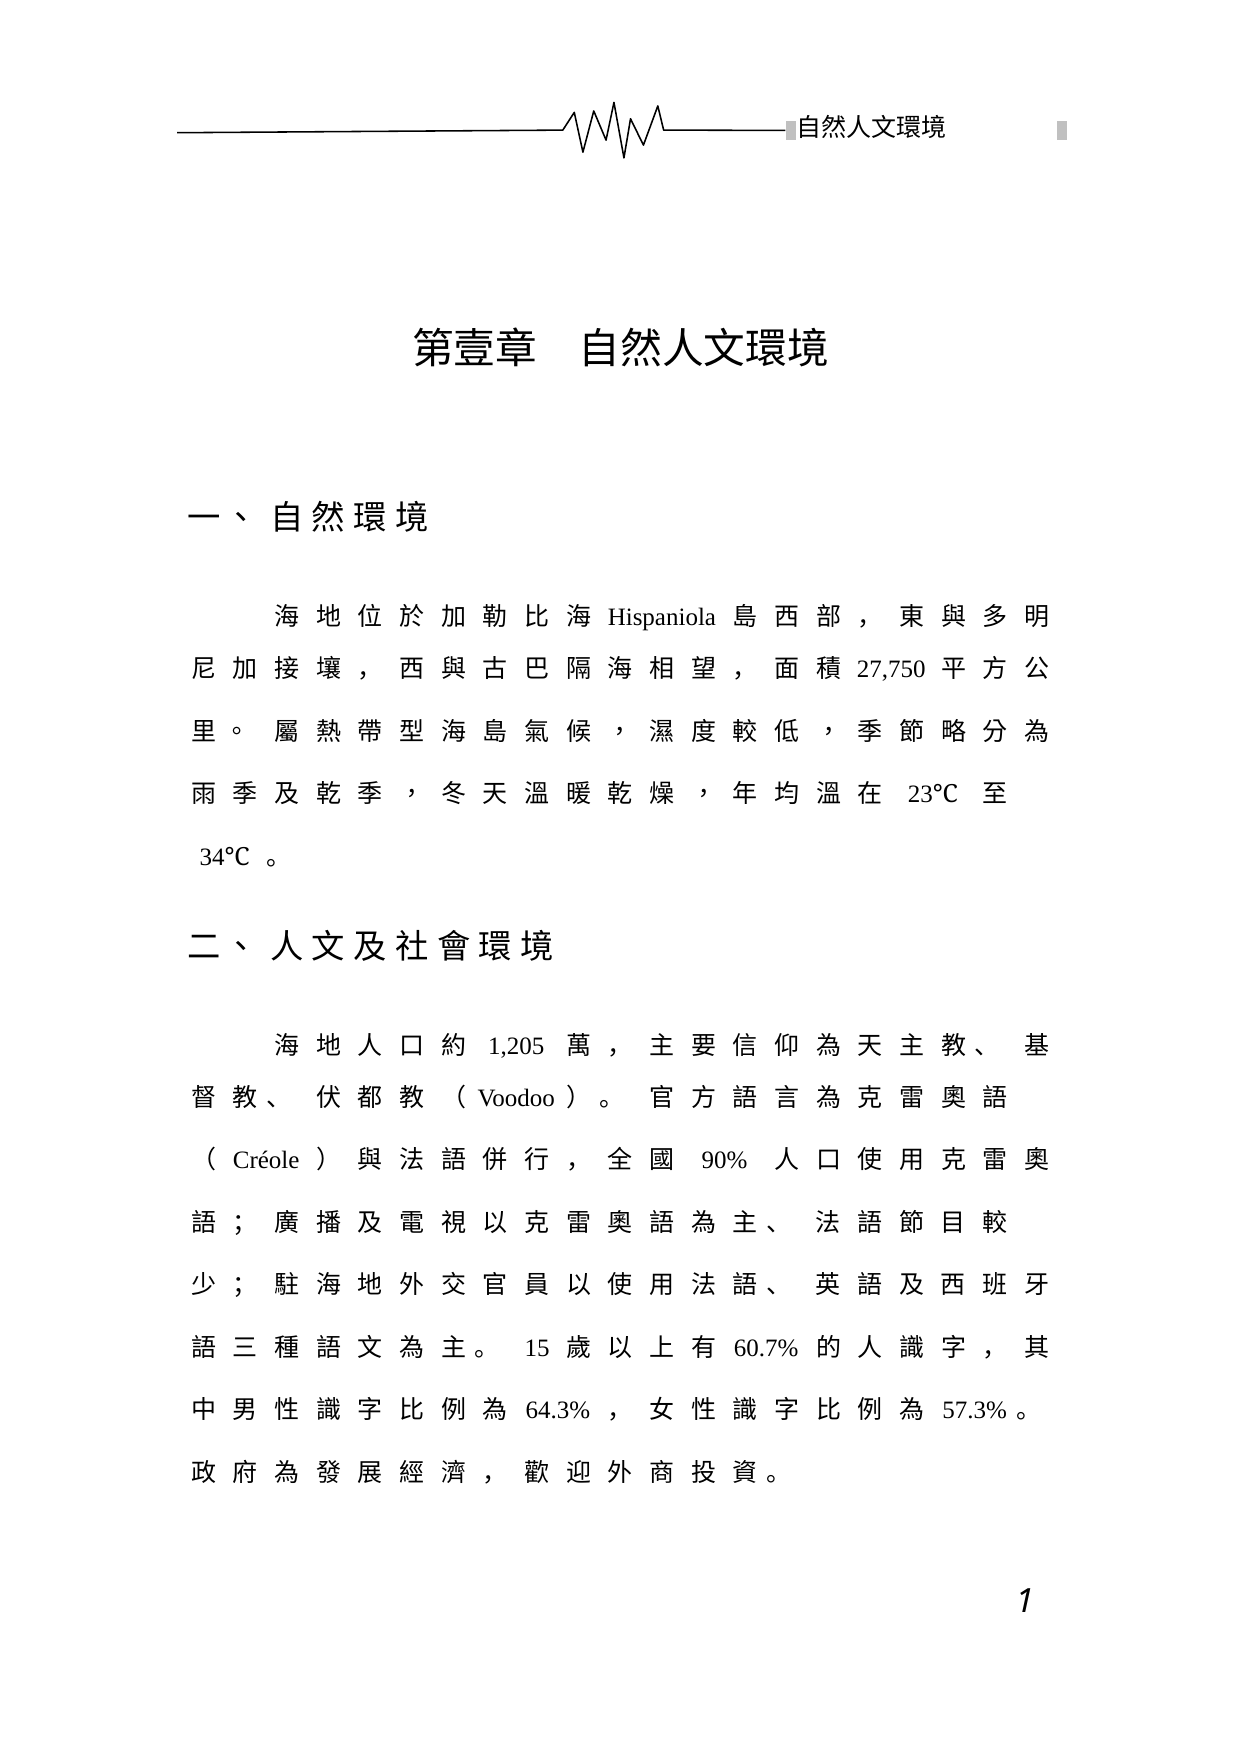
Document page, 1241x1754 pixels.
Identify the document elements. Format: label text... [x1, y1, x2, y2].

text 海地位於加勒比海Hispaniola島西部，東與多明尼加接壤，西與古巴隔海相望，面積27,750平方公里。屬熱帶型海島氣候，濕度較低，季節略分為雨季及乾季，冬天溫暖乾燥，年均溫在23℃至34℃。 [183, 563, 1058, 875]
text 海地人口約1,205萬，主要信仰為天主教、基督教、伏都教（Voodoo）。官方語言為克雷奧語（Créole）與法語併行，全國90%人口使用克雷奧語；廣播及電視以克雷奧語為主、法語節目較少；駐海地外交官員以使用法語、英語及西班牙語三種語文為主。15歲以上有60.7%的人識字，其中男性識字比例為64.3%，女性識字比例為57.3%。政府為發展經濟，歡迎外商投資。 [183, 991, 1058, 1491]
text 第壹章 自然人文環境 [183, 304, 1058, 366]
text 一、自然環境 [183, 473, 1058, 536]
text 二、人文及社會環境 [183, 902, 1058, 964]
